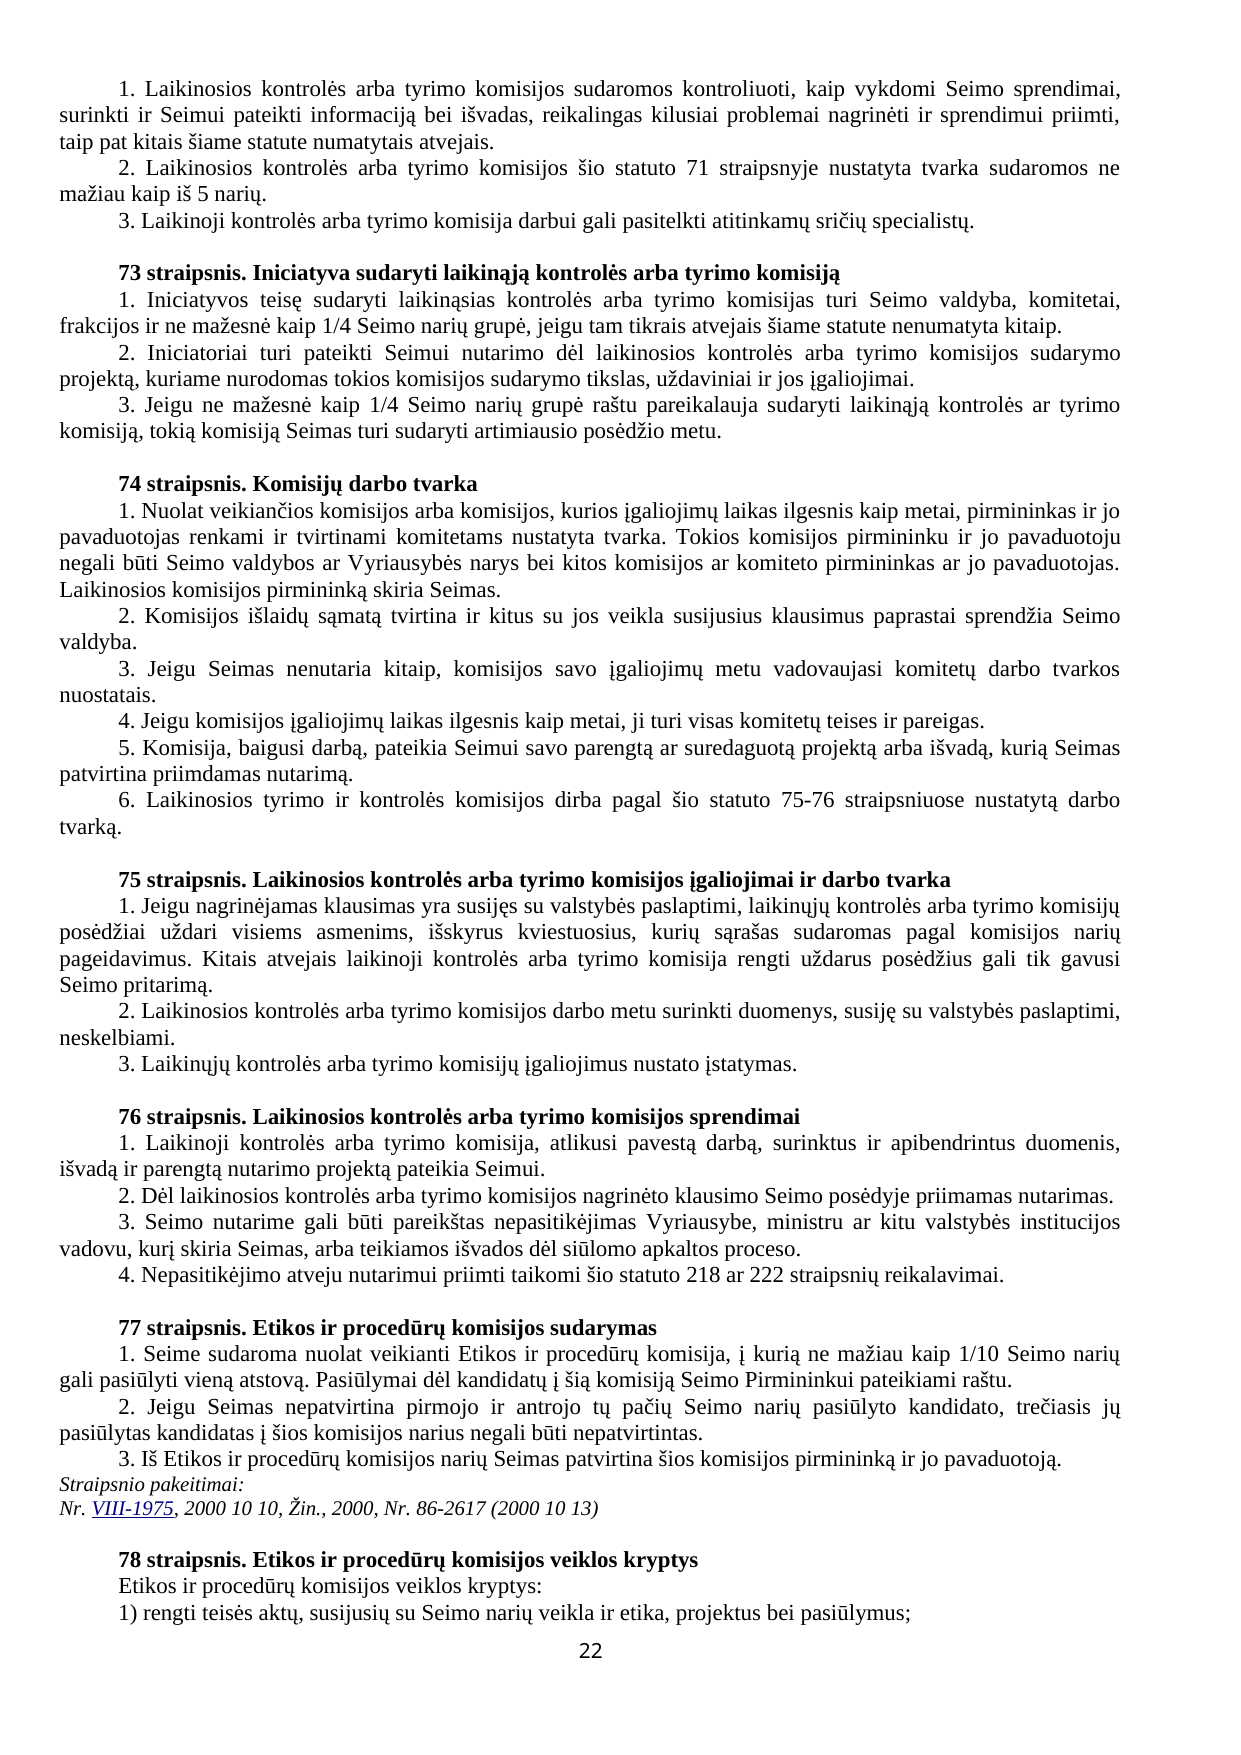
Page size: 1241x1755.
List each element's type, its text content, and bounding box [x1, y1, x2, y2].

text 2. Jeigu Seimas nepatvirtina pirmojo ir antrojo tų pačių Seimo narių pasiūlyto kandidato, trečiasis jų pasiūlytas kandidatas į šios komisijos narius negali būti nepatvirtintas. [59, 1393, 1122, 1445]
text Straipsnio pakeitimai: [59, 1472, 1122, 1496]
text 78 straipsnis. Etikos ir procedūrų komisijos veiklos kryptys [59, 1546, 1122, 1573]
text 3. Iš Etikos ir procedūrų komisijos narių Seimas patvirtina šios komisijos pirmininką ir jo pavaduotoją. [59, 1445, 1122, 1472]
text Etikos ir procedūrų komisijos veiklos kryptys: [59, 1573, 1122, 1599]
text 1. Jeigu nagrinėjamas klausimas yra susijęs su valstybės paslaptimi, laikinųjų kontrolės arba tyrimo komisijų posėdžiai uždari visiems asmenims, išskyrus kviestuosius, kurių sąrašas sudaromas pagal komisijos narių pageidavimus. Kitais atvejais laikinoji kontrolės arba tyrimo komisija rengti uždarus posėdžius gali tik gavusi Seimo pritarimą. [59, 892, 1122, 997]
text 3. Jeigu ne mažesnė kaip 1/4 Seimo narių grupė raštu pareikalauja sudaryti laikinąją kontrolės ar tyrimo komisiją, tokią komisiją Seimas turi sudaryti artimiausio posėdžio metu. [59, 391, 1122, 444]
text 4. Jeigu komisijos įgaliojimų laikas ilgesnis kaip metai, ji turi visas komitetų teises ir pareigas. [59, 707, 1122, 734]
text 2. Komisijos išlaidų sąmatą tvirtina ir kitus su jos veikla susijusius klausimus paprastai sprendžia Seimo valdyba. [59, 602, 1122, 655]
text 1. Iniciatyvos teisę sudaryti laikinąsias kontrolės arba tyrimo komisijas turi Seimo valdyba, komitetai, frakcijos ir ne mažesnė kaip 1/4 Seimo narių grupė, jeigu tam tikrais atvejais šiame statute nenumatyta kitaip. [59, 286, 1122, 338]
text 76 straipsnis. Laikinosios kontrolės arba tyrimo komisijos sprendimai [59, 1103, 1122, 1129]
text 73 straipsnis. Iniciatyva sudaryti laikinąją kontrolės arba tyrimo komisiją [59, 259, 1122, 286]
text 6. Laikinosios tyrimo ir kontrolės komisijos dirba pagal šio statuto 75-76 straipsniuose nustatytą darbo tvarką. [59, 787, 1122, 839]
text 1. Laikinoji kontrolės arba tyrimo komisija, atlikusi pavestą darbą, surinktus ir apibendrintus duomenis, išvadą ir parengtą nutarimo projektą pateikia Seimui. [59, 1129, 1122, 1182]
text 2. Laikinosios kontrolės arba tyrimo komisijos šio statuto 71 straipsnyje nustatyta tvarka sudaromos ne mažiau kaip iš 5 narių. [59, 154, 1122, 207]
text 5. Komisija, baigusi darbą, pateikia Seimui savo parengtą ar suredaguotą projektą arba išvadą, kurią Seimas patvirtina priimdamas nutarimą. [59, 734, 1122, 787]
text 1. Nuolat veikiančios komisijos arba komisijos, kurios įgaliojimų laikas ilgesnis kaip metai, pirmininkas ir jo pavaduotojas renkami ir tvirtinami komitetams nustatyta tvarka. Tokios komisijos pirmininku ir jo pavaduotoju negali būti Seimo valdybos ar Vyriausybės narys bei kitos komisijos ar komiteto pirmininkas ar jo pavaduotojas. Laikinosios komisijos pirmininką skiria Seimas. [59, 497, 1122, 602]
text 75 straipsnis. Laikinosios kontrolės arba tyrimo komisijos įgaliojimai ir darbo tvarka [118, 866, 1122, 892]
text 3. Seimo nutarime gali būti pareikštas nepasitikėjimas Vyriausybe, ministru ar kitu valstybės institucijos vadovu, kurį skiria Seimas, arba teikiamos išvados dėl siūlomo apkaltos proceso. [59, 1208, 1122, 1261]
text 1. Laikinosios kontrolės arba tyrimo komisijos sudaromos kontroliuoti, kaip vykdomi Seimo sprendimai, surinkti ir Seimui pateikti informaciją bei išvadas, reikalingas kilusiai problemai nagrinėti ir sprendimui priimti, taip pat kitais šiame statute numatytais atvejais. [59, 75, 1122, 154]
text Nr. VIII-1975, 2000 10 10, Žin., 2000, Nr. 86-2617 (2000 10 13) [59, 1496, 1122, 1520]
text 74 straipsnis. Komisijų darbo tvarka [59, 470, 1122, 497]
text 3. Jeigu Seimas nenutaria kitaip, komisijos savo įgaliojimų metu vadovaujasi komitetų darbo tvarkos nuostatais. [59, 655, 1122, 707]
text 77 straipsnis. Etikos ir procedūrų komisijos sudarymas [59, 1314, 1122, 1340]
text 3. Laikinųjų kontrolės arba tyrimo komisijų įgaliojimus nustato įstatymas. [59, 1050, 1122, 1076]
text 2. Dėl laikinosios kontrolės arba tyrimo komisijos nagrinėto klausimo Seimo posėdyje priimamas nutarimas. [59, 1182, 1122, 1208]
text 2. Iniciatoriai turi pateikti Seimui nutarimo dėl laikinosios kontrolės arba tyrimo komisijos sudarymo projektą, kuriame nurodomas tokios komisijos sudarymo tikslas, uždaviniai ir jos įgaliojimai. [59, 338, 1122, 391]
text 4. Nepasitikėjimo atveju nutarimui priimti taikomi šio statuto 218 ar 222 straipsnių reikalavimai. [59, 1261, 1122, 1287]
text 3. Laikinoji kontrolės arba tyrimo komisija darbui gali pasitelkti atitinkamų sričių specialistų. [59, 207, 1122, 233]
text 1) rengti teisės aktų, susijusių su Seimo narių veikla ir etika, projektus bei pasiūlymus; [59, 1599, 1122, 1625]
text 1. Seime sudaroma nuolat veikianti Etikos ir procedūrų komisija, į kurią ne mažiau kaip 1/10 Seimo narių gali pasiūlyti vieną atstovą. Pasiūlymai dėl kandidatų į šią komisiją Seimo Pirmininkui pateikiami raštu. [59, 1340, 1122, 1393]
text 2. Laikinosios kontrolės arba tyrimo komisijos darbo metu surinkti duomenys, susiję su valstybės paslaptimi, neskelbiami. [59, 997, 1122, 1050]
